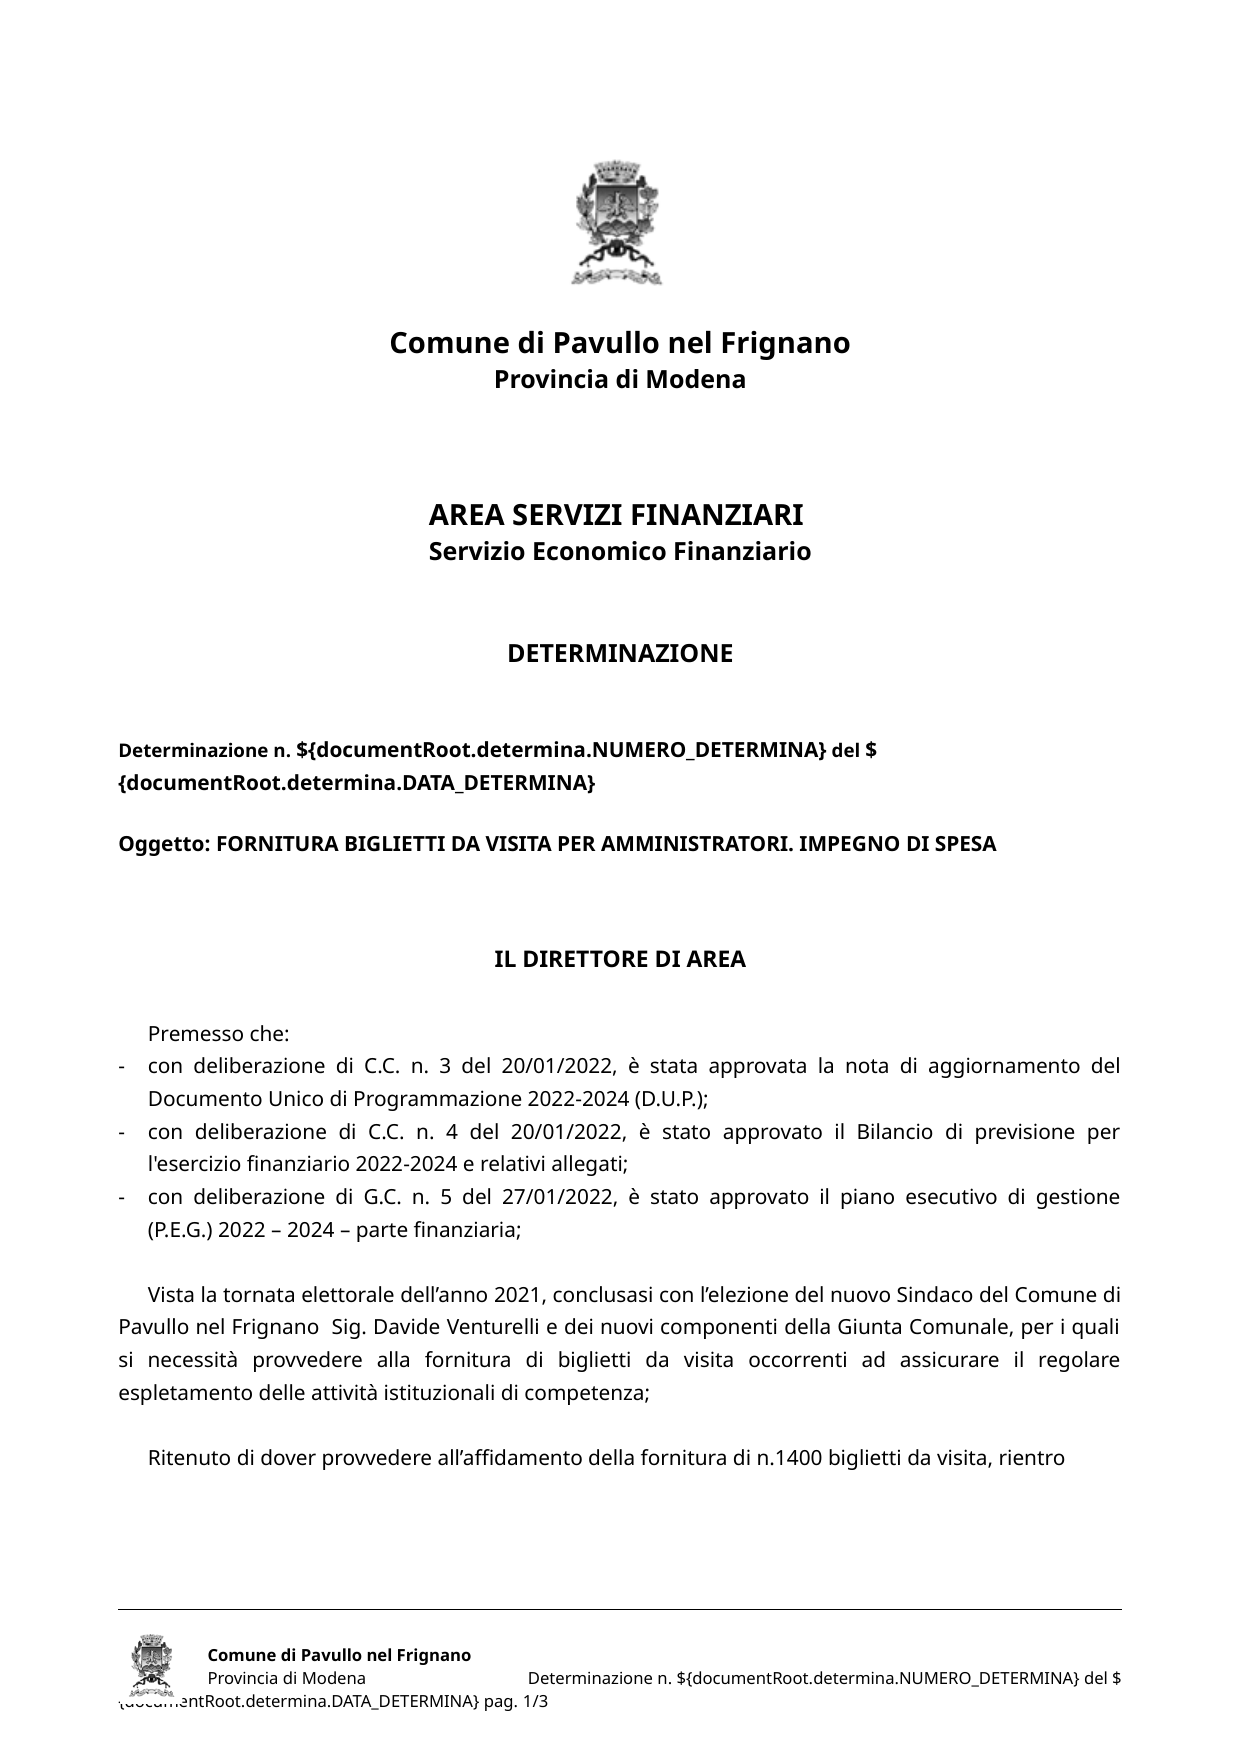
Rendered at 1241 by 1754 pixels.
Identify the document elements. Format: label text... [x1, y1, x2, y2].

text AREA SERVIZI FINANZIARI [118, 494, 1122, 533]
list con deliberazione di C.C. n. 3 del 20/01/2022, è stata approvata la nota di aggiornamento del Documento Unico di Programmazione 2022-2024 (D.U.P.); [118, 1052, 1122, 1113]
text DETERMINAZIONE [118, 636, 1122, 670]
text IL DIRETTORE DI AREA [118, 943, 1122, 974]
text Oggetto: FORNITURA BIGLIETTI DA VISITA PER AMMINISTRATORI. IMPEGNO DI SPESA [118, 829, 1122, 886]
picture [120, 1631, 183, 1704]
text Ritenuto di dover provvedere all’affidamento della fornitura di n.1400 biglietti da visita, rientro [118, 1443, 1122, 1471]
picture [546, 152, 695, 289]
list con deliberazione di G.C. n. 5 del 27/01/2022, è stato approvato il piano esecutivo di gestione (P.E.G.) 2022 – 2024 – parte finanziaria; [118, 1182, 1122, 1243]
list con deliberazione di C.C. n. 4 del 20/01/2022, è stato approvato il Bilancio di previsione per l'esercizio finanziario 2022-2024 e relativi allegati; [118, 1117, 1122, 1178]
text Servizio Economico Finanziario [118, 533, 1122, 568]
text Vista la tornata elettorale dell’anno 2021, conclusasi con l’elezione del nuovo Sindaco del Comune di Pavullo nel Frignano Sig. Davide Venturelli e dei nuovi componenti della Giunta Comunale, per i quali si necessità provvedere alla fornitura di biglietti da visita occorrenti ad assicurare il regolare espletamento delle attività istituzionali di competenza; [118, 1280, 1122, 1406]
text Premesso che: [118, 1019, 1122, 1047]
text Determinazione n. ${documentRoot.determina.NUMERO_DETERMINA} del ${documentRoot.determina.DATA_DETERMINA} [118, 735, 1122, 796]
